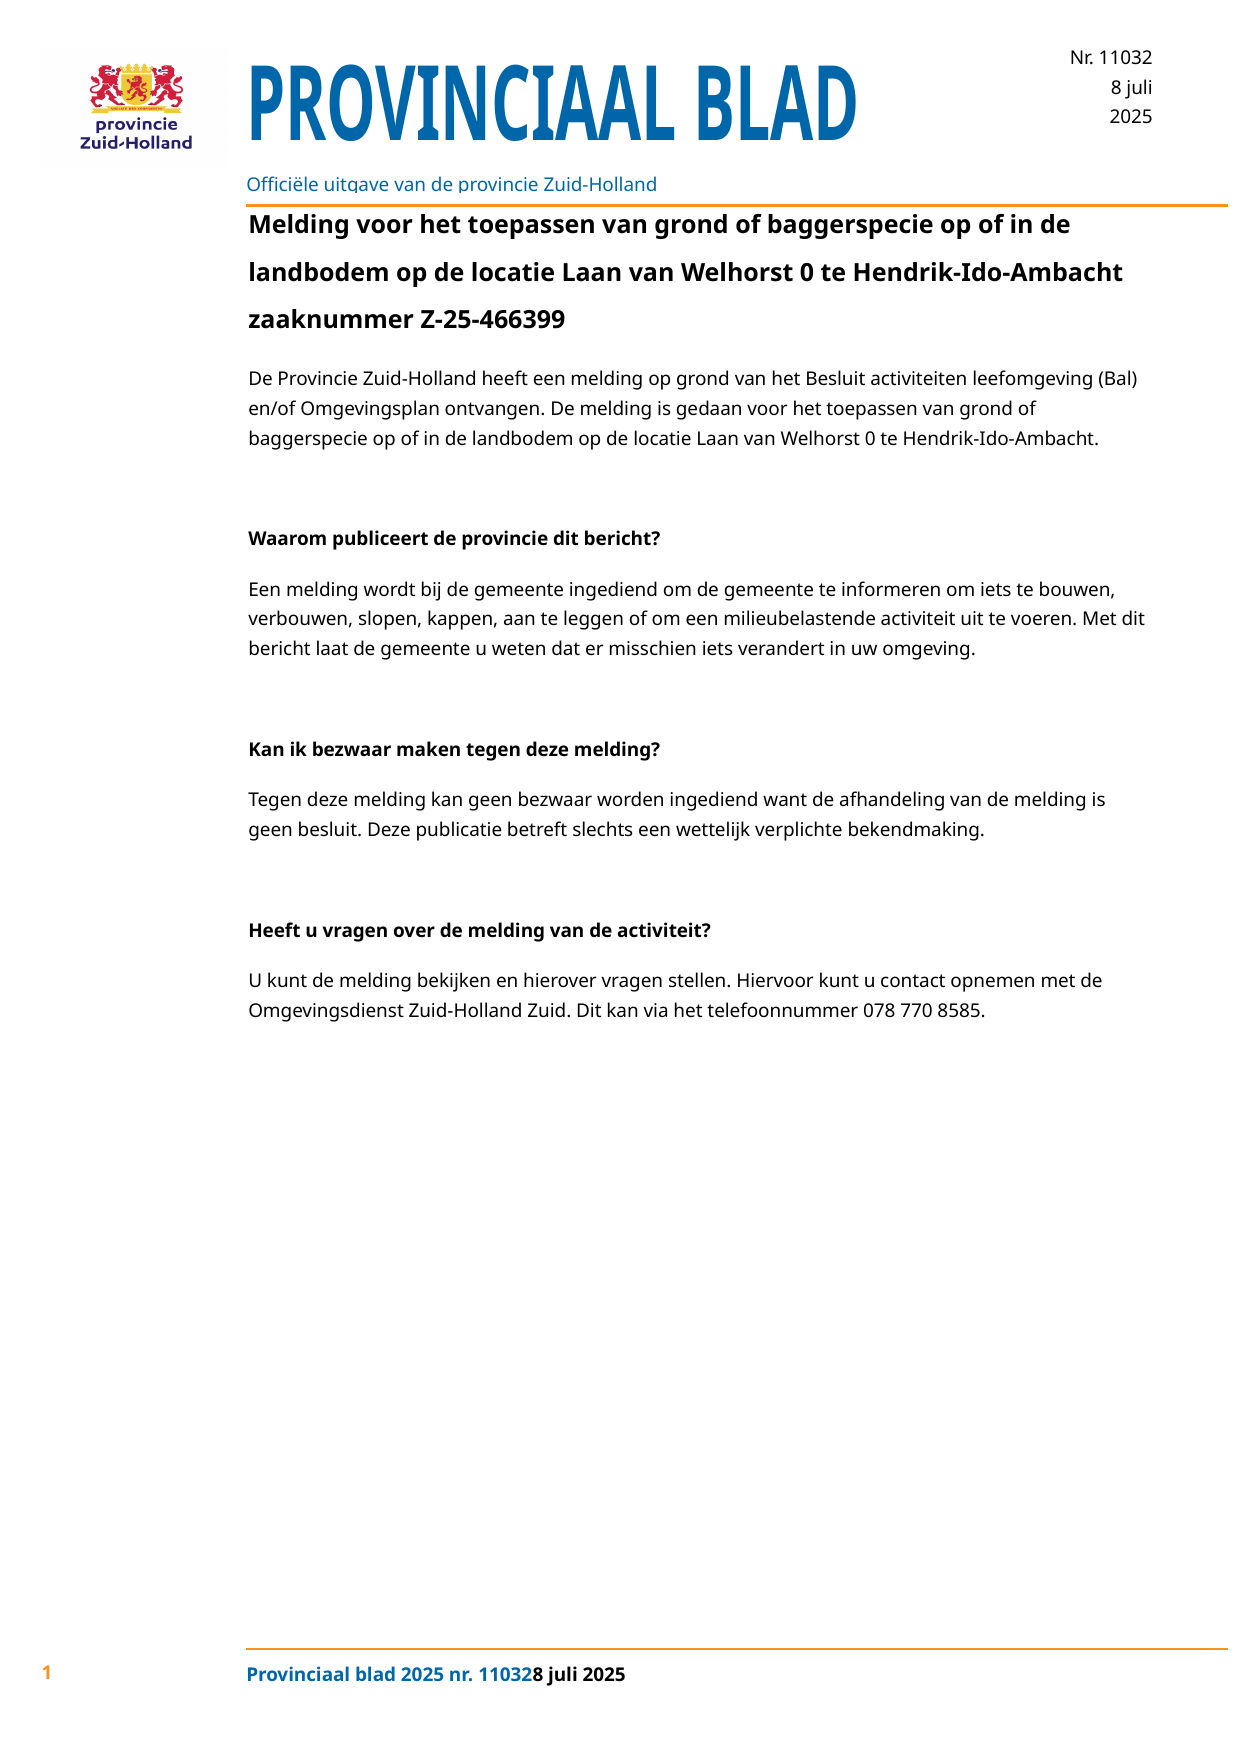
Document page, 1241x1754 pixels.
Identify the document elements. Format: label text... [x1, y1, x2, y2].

text Tegen deze melding kan geen bezwaar worden ingediend want de afhandeling van de melding is geen besluit. Deze publicatie betreft slechts een wettelijk verplichte bekendmaking. [248, 786, 1152, 842]
text Heeft u vragen over de melding van de activiteit? [248, 917, 1152, 942]
text U kunt de melding bekijken en hierover vragen stellen. Hiervoor kunt u contact opnemen met de Omgevingsdienst Zuid-Holland Zuid. Dit kan via het telefoonnummer 078 770 8585. [248, 967, 1152, 1022]
text Een melding wordt bij de gemeente ingediend om de gemeente te informeren om iets te bouwen, verbouwen, slopen, kappen, aan te leggen of om een milieubelastende activiteit uit te voeren. Met dit bericht laat de gemeente u weten dat er misschien iets verandert in uw omgeving. [248, 576, 1152, 661]
text Waarom publiceert de provincie dit bericht? [248, 526, 1152, 551]
text Melding voor het toepassen van grond of baggerspecie op of in de landbodem op de locatie Laan van Welhorst 0 te Hendrik-Ido-Ambacht zaaknummer Z-25-466399 [248, 207, 1152, 336]
picture [41, 47, 231, 172]
text Kan ik bezwaar maken tegen deze melding? [248, 736, 1152, 762]
text De Provincie Zuid-Holland heeft een melding op grond van het Besluit activiteiten leefomgeving (Bal) en/of Omgevingsplan ontvangen. De melding is gedaan voor het toepassen van grond of baggerspecie op of in de landbodem op de locatie Laan van Welhorst 0 te Hendrik-Ido-Ambacht. [248, 366, 1152, 450]
